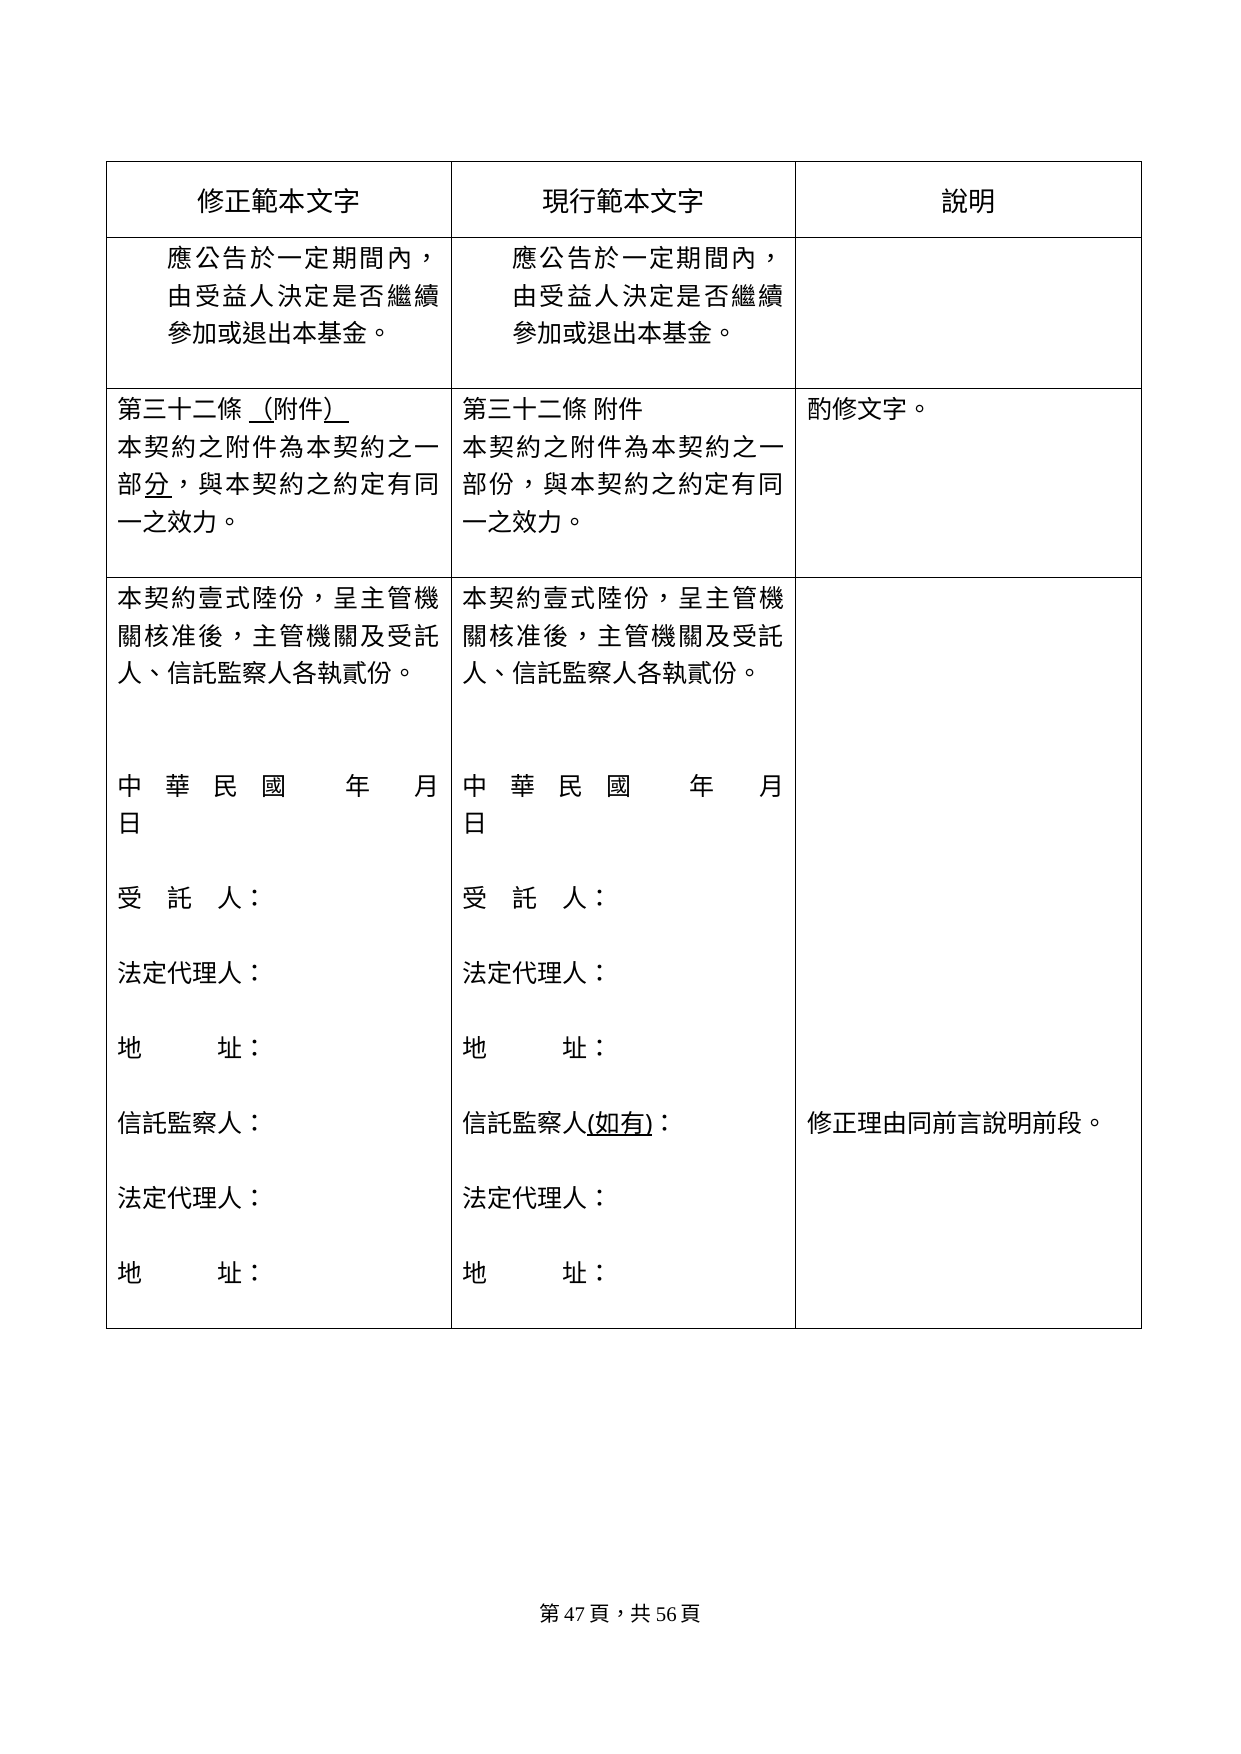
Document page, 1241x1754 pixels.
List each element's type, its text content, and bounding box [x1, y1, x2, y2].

table_cell 本契約壹式陸份，呈主管機關核准後，主管機關及受託人、信託監察人各執貳份。 中 華 民 國 年 月 日 受 託 人： 法定代理人： 地 址： 信託監察人(如有)： 法定代理人： 地 址： [452, 578, 795, 1328]
table_cell 酌修文字。 [796, 389, 1141, 577]
table_header 修正範本文字 [107, 162, 451, 237]
table_cell 應公告於一定期間內，由受益人決定是否繼續參加或退出本基金。 [107, 238, 451, 388]
table_cell [796, 238, 1141, 388]
table_cell 第三十二條 附件 本契約之附件為本契約之一部份，與本契約之約定有同一之效力。 [452, 389, 795, 577]
table_header 現行範本文字 [452, 162, 795, 237]
table_header 說明 [796, 162, 1141, 237]
table_cell 修正理由同前言說明前段。 [796, 578, 1141, 1328]
table_cell 本契約壹式陸份，呈主管機關核准後，主管機關及受託人、信託監察人各執貳份。 中 華 民 國 年 月 日 受 託 人： 法定代理人： 地 址： 信託監察人： 法定代理人： 地 址： [107, 578, 451, 1328]
table_cell 第三十二條 （附件） 本契約之附件為本契約之一部分，與本契約之約定有同一之效力。 [107, 389, 451, 577]
table_cell 應公告於一定期間內，由受益人決定是否繼續參加或退出本基金。 [452, 238, 795, 388]
